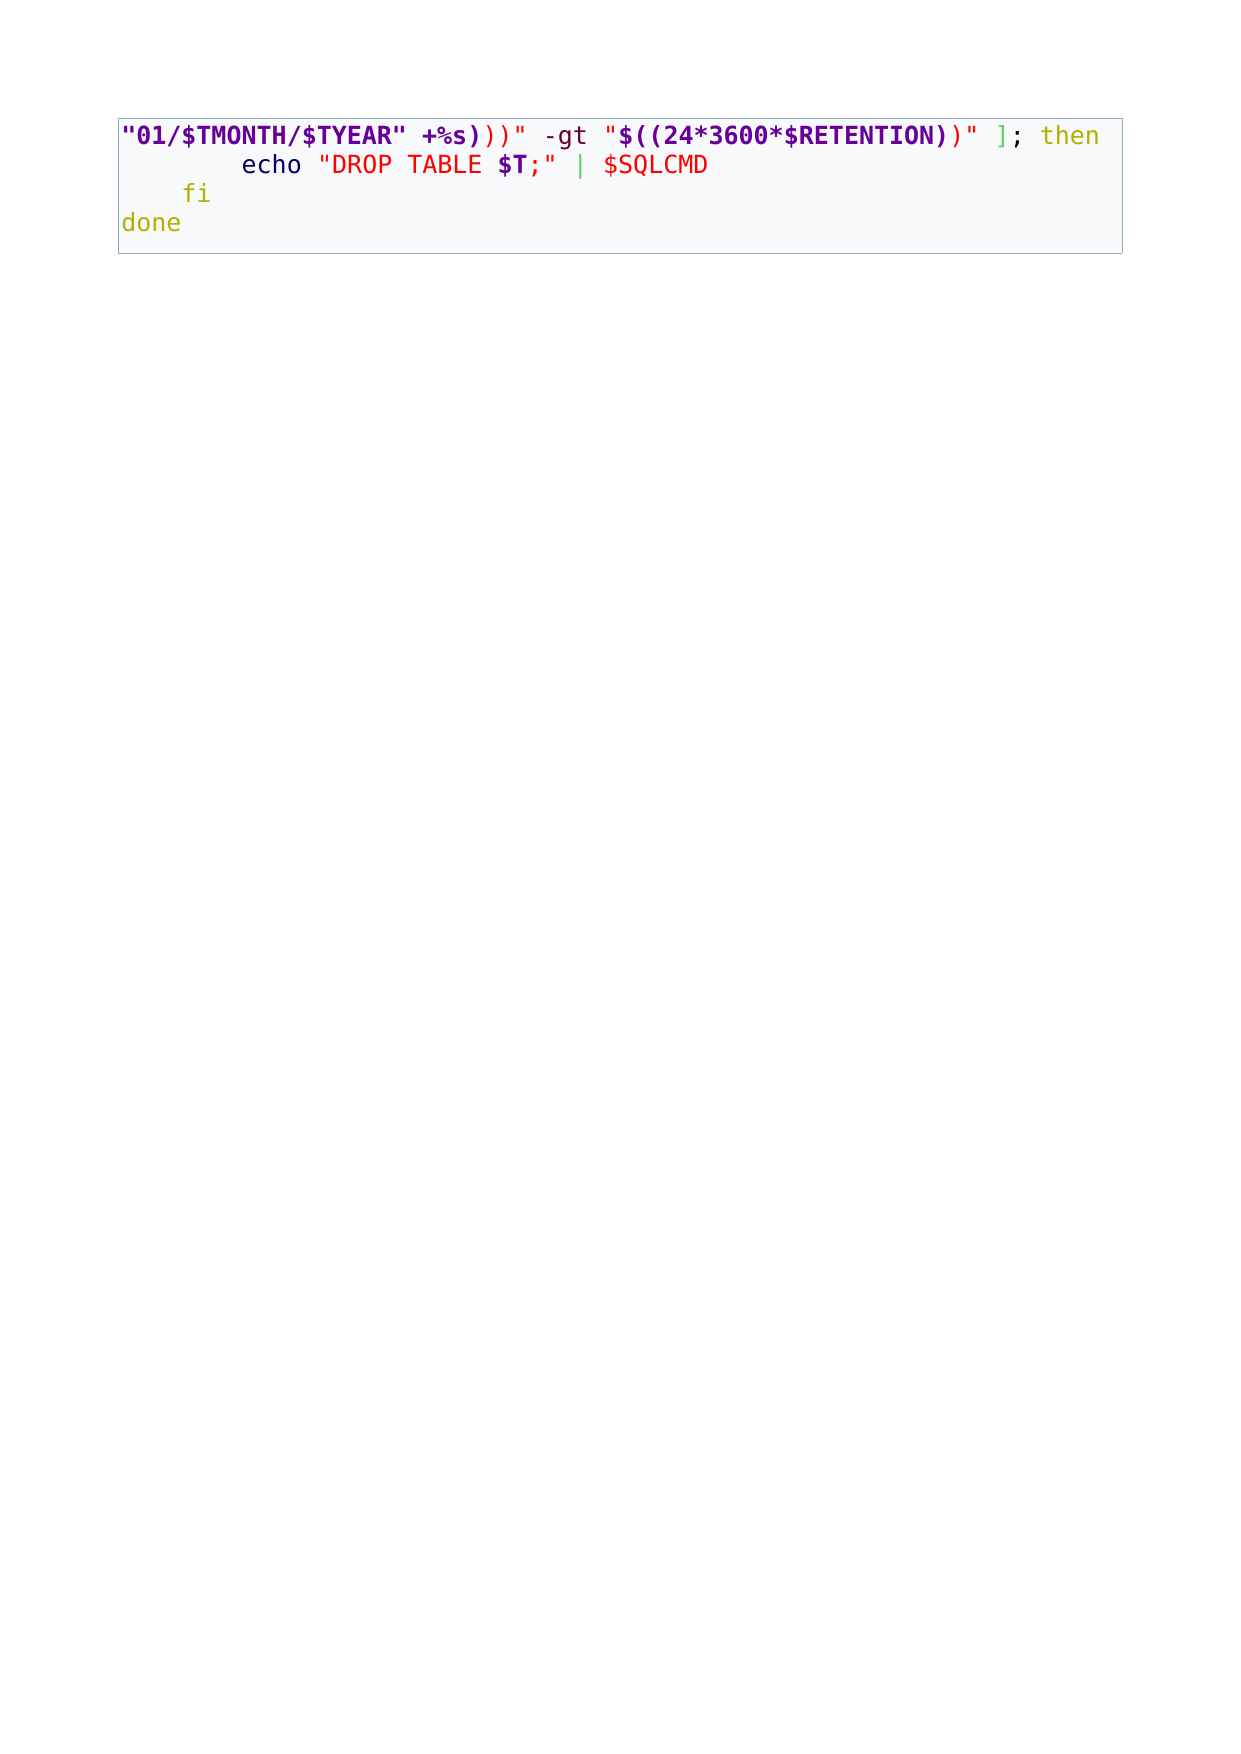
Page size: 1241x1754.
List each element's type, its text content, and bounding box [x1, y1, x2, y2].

table_header "01/$TMONTH/$TYEAR" +%s)))" -gt "$((24*3600*$RETENTION))" ]; then echo "DROP TABLE $T;" | $SQLCMD fi done [119, 119, 1122, 252]
